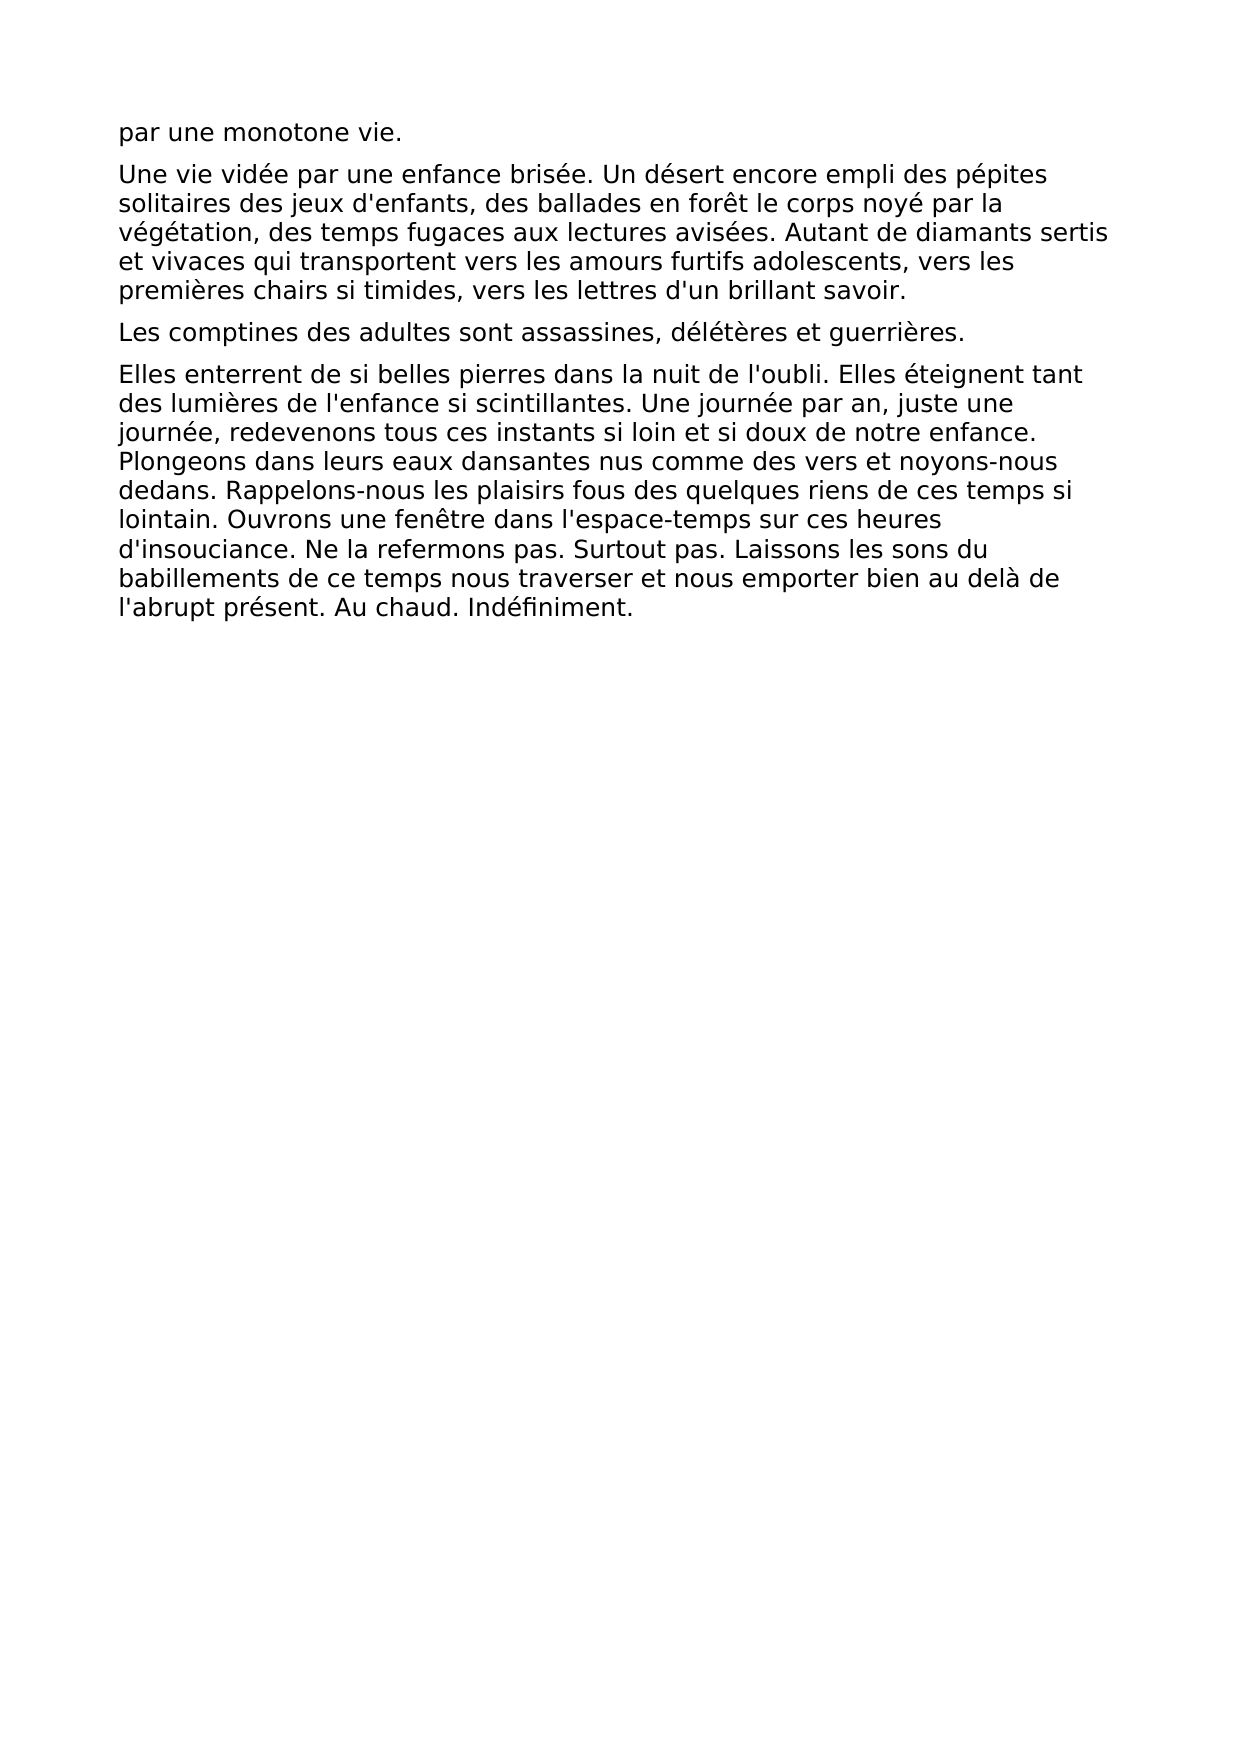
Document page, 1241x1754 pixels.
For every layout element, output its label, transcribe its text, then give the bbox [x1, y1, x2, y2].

text par une monotone vie. [118, 118, 1122, 147]
text Une vie vidée par une enfance brisée. Un désert encore empli des pépites solitaires des jeux d'enfants, des ballades en forêt le corps noyé par la végétation, des temps fugaces aux lectures avisées. Autant de diamants sertis et vivaces qui transportent vers les amours furtifs adolescents, vers les premières chairs si timides, vers les lettres d'un brillant savoir. [118, 160, 1122, 306]
text Elles enterrent de si belles pierres dans la nuit de l'oubli. Elles éteignent tant des lumières de l'enfance si scintillantes. Une journée par an, juste une journée, redevenons tous ces instants si loin et si doux de notre enfance. Plongeons dans leurs eaux dansantes nus comme des vers et noyons-nous dedans. Rappelons-nous les plaisirs fous des quelques riens de ces temps si lointain. Ouvrons une fenêtre dans l'espace-temps sur ces heures d'insouciance. Ne la refermons pas. Surtout pas. Laissons les sons du babillements de ce temps nous traverser et nous emporter bien au delà de l'abrupt présent. Au chaud. Indéfiniment. [118, 360, 1122, 622]
text Les comptines des adultes sont assassines, délétères et guerrières. [118, 318, 1122, 347]
